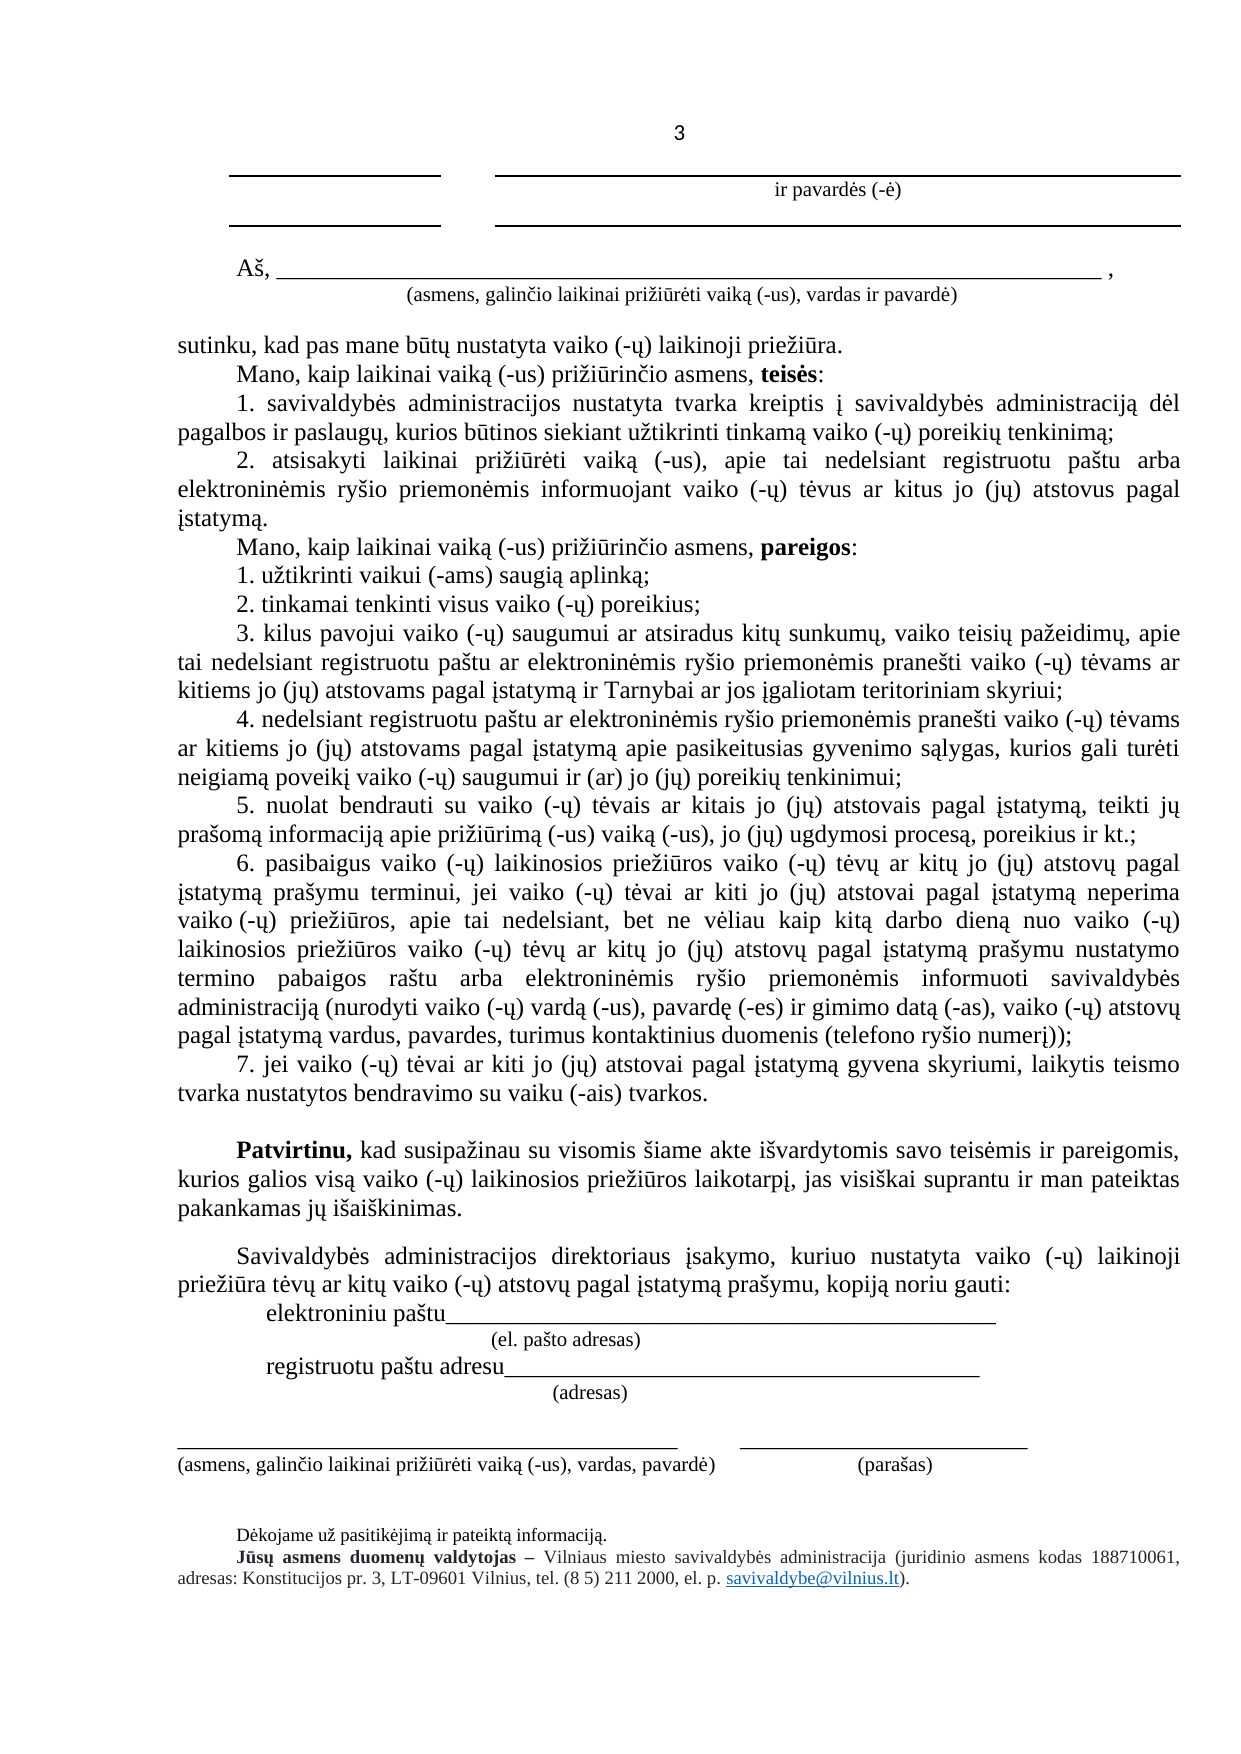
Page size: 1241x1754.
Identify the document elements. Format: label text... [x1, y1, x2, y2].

text 2. atsisakyti laikinai prižiūrėti vaiką (-us), apie tai nedelsiant registruotu paštu arba elektroninėmis ryšio priemonėmis informuojant vaiko (-ų) tėvus ar kitus jo (jų) atstovus pagal įstatymą. [177, 445, 1181, 532]
text Mano, kaip laikinai vaiką (-us) prižiūrinčio asmens, teisės: [177, 359, 1181, 388]
text  registruotu paštu adresu______________________________________ [236, 1351, 1181, 1380]
table_header [177, 175, 229, 201]
text 6. pasibaigus vaiko (-ų) laikinosios priežiūros vaiko (-ų) tėvų ar kitų jo (jų) atstovų pagal įstatymą prašymu terminui, jei vaiko (-ų) tėvai ar kiti jo (jų) atstovai pagal įstatymą neperima vaiko (-ų) priežiūros, apie tai nedelsiant, bet ne vėliau kaip kitą darbo dieną nuo vaiko (-ų) laikinosios priežiūros vaiko (-ų) tėvų ar kitų jo (jų) atstovų pagal įstatymą prašymu nustatymo termino pabaigos raštu arba elektroninėmis ryšio priemonėmis informuoti savivaldybės administraciją (nurodyti vaiko (-ų) vardą (-us), pavardę (-es) ir gimimo datą (-as), vaiko (-ų) atstovų pagal įstatymą vardus, pavardes, turimus kontaktinius duomenis (telefono ryšio numerį)); [177, 848, 1181, 1049]
text 7. jei vaiko (-ų) tėvai ar kiti jo (jų) atstovai pagal įstatymą gyvena skyriumi, laikytis teismo tvarka nustatytos bendravimo su vaiku (-ais) tvarkos. [177, 1049, 1181, 1107]
text 3. kilus pavojui vaiko (-ų) saugumui ar atsiradus kitų sunkumų, vaiko teisių pažeidimų, apie tai nedelsiant registruotu paštu ar elektroninėmis ryšio priemonėmis pranešti vaiko (-ų) tėvams ar kitiems jo (jų) atstovams pagal įstatymą ir Tarnybai ar jos įgaliotam teritoriniam skyriui; [177, 618, 1181, 704]
text Savivaldybės administracijos direktoriaus įsakymo, kuriuo nustatyta vaiko (-ų) laikinoji priežiūra tėvų ar kitų vaiko (-ų) atstovų pagal įstatymą prašymu, kopiją noriu gauti: [177, 1241, 1181, 1298]
table_header [229, 227, 441, 253]
text 1. savivaldybės administracijos nustatyta tvarka kreiptis į savivaldybės administraciją dėl pagalbos ir paslaugų, kurios būtinos siekiant užtikrinti tinkamą vaiko (-ų) poreikių tenkinimą; [177, 388, 1181, 445]
text ________________________________________ _______________________ [177, 1423, 1181, 1452]
text Mano, kaip laikinai vaiką (-us) prižiūrinčio asmens, pareigos: [177, 532, 1181, 560]
table_header [495, 227, 1181, 253]
table_header [177, 225, 229, 253]
table_header ir pavardės (-ė) [495, 177, 1181, 201]
table_header [229, 177, 441, 201]
text (el. pašto adresas) [266, 1327, 1181, 1351]
table_header [441, 175, 494, 201]
text 4. nedelsiant registruotu paštu ar elektroninėmis ryšio priemonėmis pranešti vaiko (-ų) tėvams ar kitiems jo (jų) atstovams pagal įstatymą apie pasikeitusias gyvenimo sąlygas, kurios gali turėti neigiamą poveikį vaiko (-ų) saugumui ir (ar) jo (jų) poreikių tenkinimui; [177, 704, 1181, 790]
text (asmens, galinčio laikinai prižiūrėti vaiką (-us), vardas, pavardė) (parašas) [177, 1452, 1181, 1476]
text 5. nuolat bendrauti su vaiko (-ų) tėvais ar kitais jo (jų) atstovais pagal įstatymą, teikti jų prašomą informaciją apie prižiūrimą (-us) vaiką (-us), jo (jų) ugdymosi procesą, poreikius ir kt.; [177, 790, 1181, 848]
text 2. tinkamai tenkinti visus vaiko (-ų) poreikius; [177, 589, 1181, 618]
text (asmens, galinčio laikinai prižiūrėti vaiką (-us), vardas ir pavardė) [177, 282, 1181, 306]
table_header [441, 225, 494, 253]
text 1. užtikrinti vaikui (-ams) saugią aplinką; [177, 560, 1181, 589]
text  elektroniniu paštu____________________________________________ [236, 1298, 1181, 1327]
text Jūsų asmens duomenų valdytojas – Vilniaus miesto savivaldybės administracija (juridinio asmens kodas 188710061, adresas: Konstitucijos pr. 3, LT-09601 Vilnius, tel. (8 5) 211 2000, el. p. savivaldybe@vilnius.lt). [177, 1546, 1181, 1589]
text Aš, __________________________________________________________________ , [177, 253, 1181, 282]
text Dėkojame už pasitikėjimą ir pateiktą informaciją. [177, 1524, 1181, 1546]
text sutinku, kad pas mane būtų nustatyta vaiko (-ų) laikinoji priežiūra. [177, 330, 1181, 359]
text Patvirtinu, kad susipažinau su visomis šiame akte išvardytomis savo teisėmis ir pareigomis, kurios galios visą vaiko (-ų) laikinosios priežiūros laikotarpį, jas visiškai suprantu ir man pateiktas pakankamas jų išaiškinimas. [177, 1135, 1181, 1222]
text (adresas) [177, 1380, 1181, 1404]
